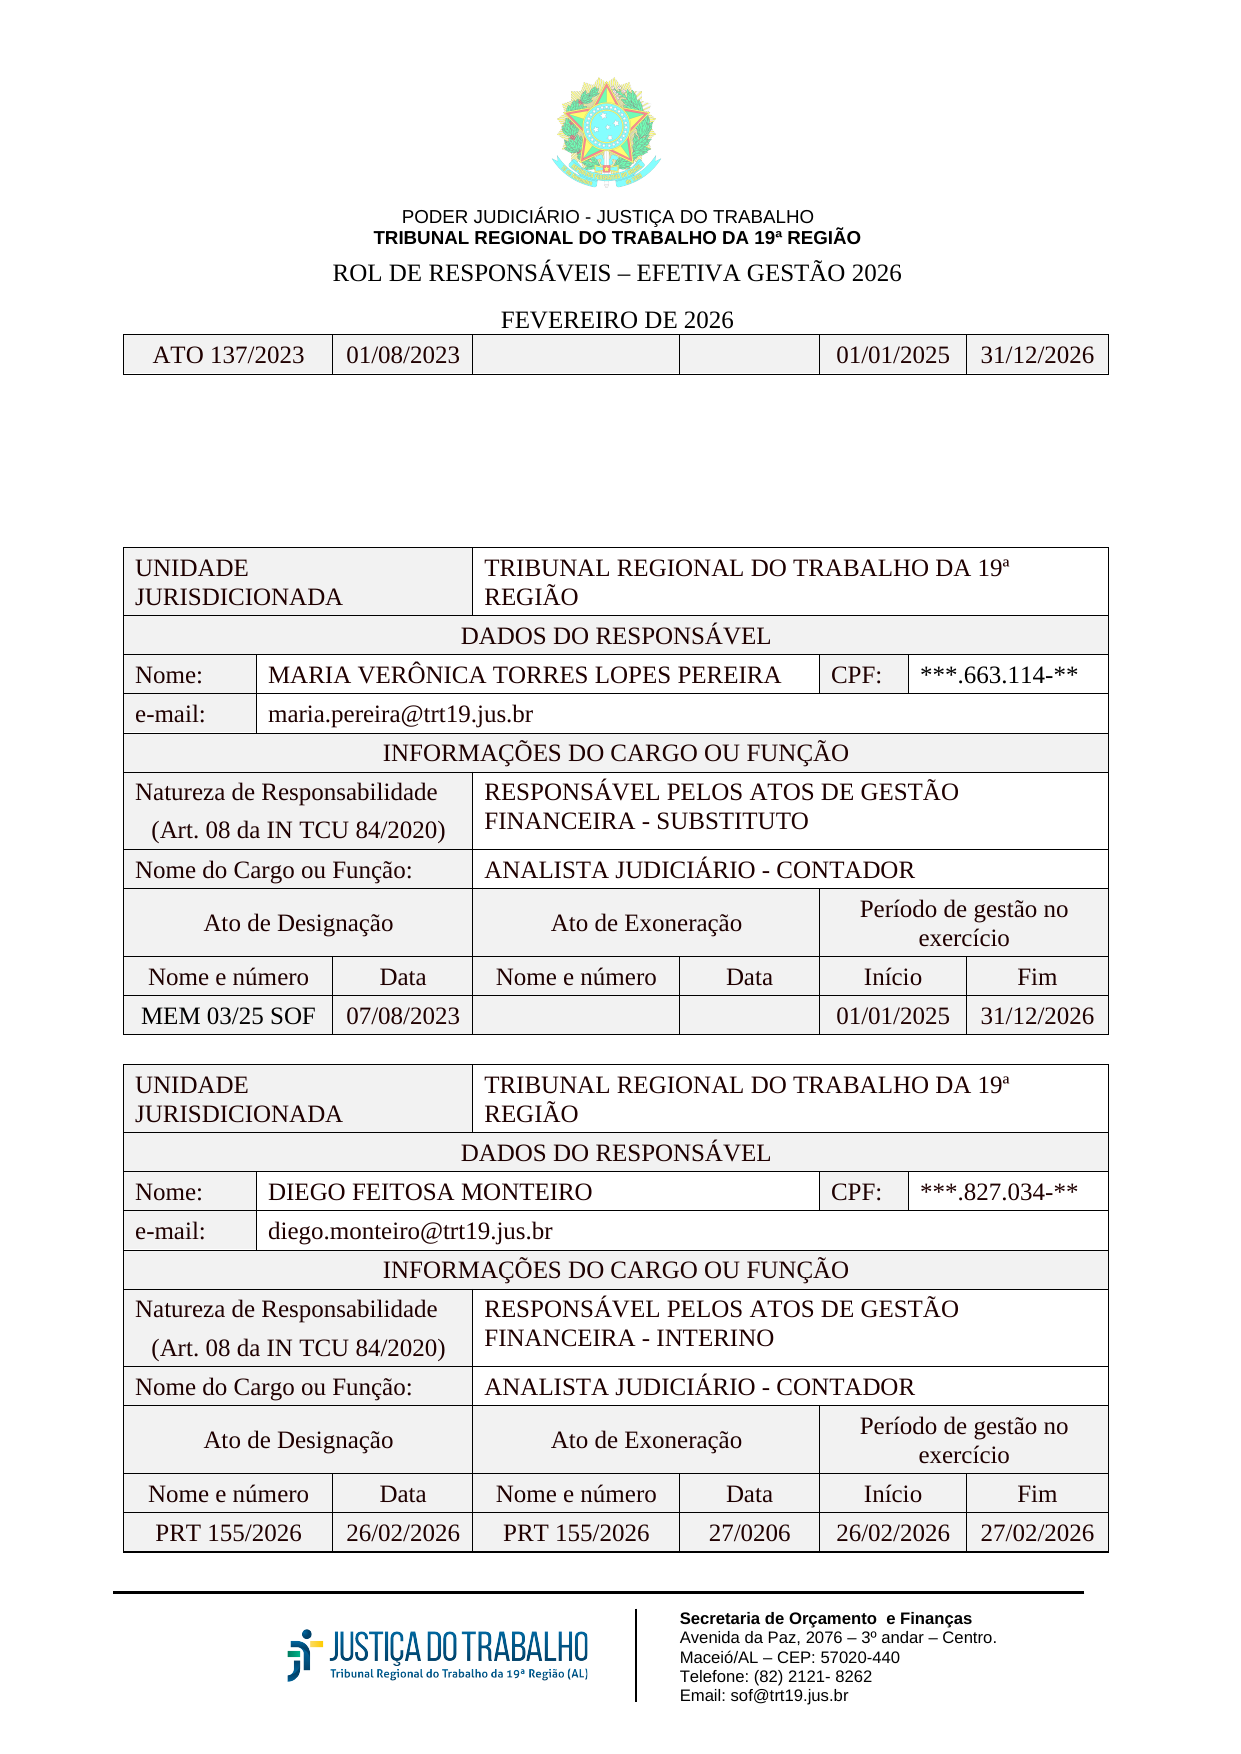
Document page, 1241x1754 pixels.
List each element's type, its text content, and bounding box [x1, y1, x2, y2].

table_cell 01/01/2025 [820, 996, 966, 1034]
table_cell DADOS DO RESPONSÁVEL [124, 616, 1108, 654]
table_cell Data [333, 957, 472, 995]
table_cell Período de gestão no exercício [820, 889, 1108, 956]
table_cell ATO 137/2023 [124, 335, 332, 373]
table_cell Início [820, 1474, 966, 1512]
table_cell MARIA VERÔNICA TORRES LOPES PEREIRA [257, 655, 819, 693]
table_header TRIBUNAL REGIONAL DO TRABALHO DA 19ª REGIÃO [473, 1065, 1108, 1132]
table_cell Nome: [124, 655, 256, 693]
table_cell CPF: [820, 655, 908, 693]
table_cell Ato de Exoneração [473, 1406, 819, 1473]
table_cell ANALISTA JUDICIÁRIO - CONTADOR [473, 1367, 1108, 1405]
table_cell Nome do Cargo ou Função: [124, 850, 472, 888]
table_cell Ato de Designação [124, 1406, 472, 1473]
table_cell INFORMAÇÕES DO CARGO OU FUNÇÃO [124, 734, 1108, 772]
table_cell [680, 996, 819, 1034]
table_cell diego.monteiro@trt19.jus.br [257, 1211, 1108, 1249]
table_cell INFORMAÇÕES DO CARGO OU FUNÇÃO [124, 1251, 1108, 1289]
table_cell Nome: [124, 1172, 256, 1210]
table_cell Início [820, 957, 966, 995]
table_cell 31/12/2026 [967, 996, 1108, 1034]
table_header UNIDADE JURISDICIONADA [124, 1065, 472, 1132]
table_cell 31/12/2026 [967, 335, 1108, 373]
table_cell Período de gestão no exercício [820, 1406, 1108, 1473]
table_cell Nome e número [473, 1474, 679, 1512]
table_cell Nome e número [124, 957, 332, 995]
table_cell Ato de Designação [124, 889, 472, 956]
table_cell PRT 155/2026 [473, 1513, 679, 1551]
table_cell Ato de Exoneração [473, 889, 819, 956]
table_cell Data [680, 1474, 819, 1512]
table_cell MEM 03/25 SOF [124, 996, 332, 1034]
table_cell ANALISTA JUDICIÁRIO - CONTADOR [473, 850, 1108, 888]
table_cell PRT 155/2026 [124, 1513, 332, 1551]
table_cell maria.pereira@trt19.jus.br [257, 694, 1108, 732]
table_cell ***.827.034-** [909, 1172, 1108, 1210]
table_cell DIEGO FEITOSA MONTEIRO [257, 1172, 819, 1210]
table_cell ***.663.114-** [909, 655, 1108, 693]
table_cell e-mail: [124, 1211, 256, 1249]
table_cell Fim [967, 957, 1108, 995]
table_cell Natureza de Responsabilidade (Art. 08 da IN TCU 84/2020) [124, 773, 472, 849]
table_header UNIDADE JURISDICIONADA [124, 548, 472, 615]
table_cell RESPONSÁVEL PELOS ATOS DE GESTÃO FINANCEIRA - SUBSTITUTO [473, 773, 1108, 849]
table_cell Data [333, 1474, 472, 1512]
table_cell [473, 335, 679, 373]
table_cell CPF: [820, 1172, 908, 1210]
table_cell 01/01/2025 [820, 335, 966, 373]
table_cell 26/02/2026 [820, 1513, 966, 1551]
table_cell 27/0206 [680, 1513, 819, 1551]
table_cell DADOS DO RESPONSÁVEL [124, 1133, 1108, 1171]
table_cell 26/02/2026 [333, 1513, 472, 1551]
table_header TRIBUNAL REGIONAL DO TRABALHO DA 19ª REGIÃO [473, 548, 1108, 615]
table_cell Nome do Cargo ou Função: [124, 1367, 472, 1405]
table_cell 27/02/2026 [967, 1513, 1108, 1551]
table_cell Nome e número [124, 1474, 332, 1512]
table_cell Data [680, 957, 819, 995]
table_cell 01/08/2023 [333, 335, 472, 373]
table_cell [473, 996, 679, 1034]
table_cell Nome e número [473, 957, 679, 995]
table_cell Natureza de Responsabilidade (Art. 08 da IN TCU 84/2020) [124, 1290, 472, 1366]
table_cell e-mail: [124, 694, 256, 732]
table_cell Fim [967, 1474, 1108, 1512]
table_cell [680, 335, 819, 373]
table_cell 07/08/2023 [333, 996, 472, 1034]
table_cell RESPONSÁVEL PELOS ATOS DE GESTÃO FINANCEIRA - INTERINO [473, 1290, 1108, 1366]
